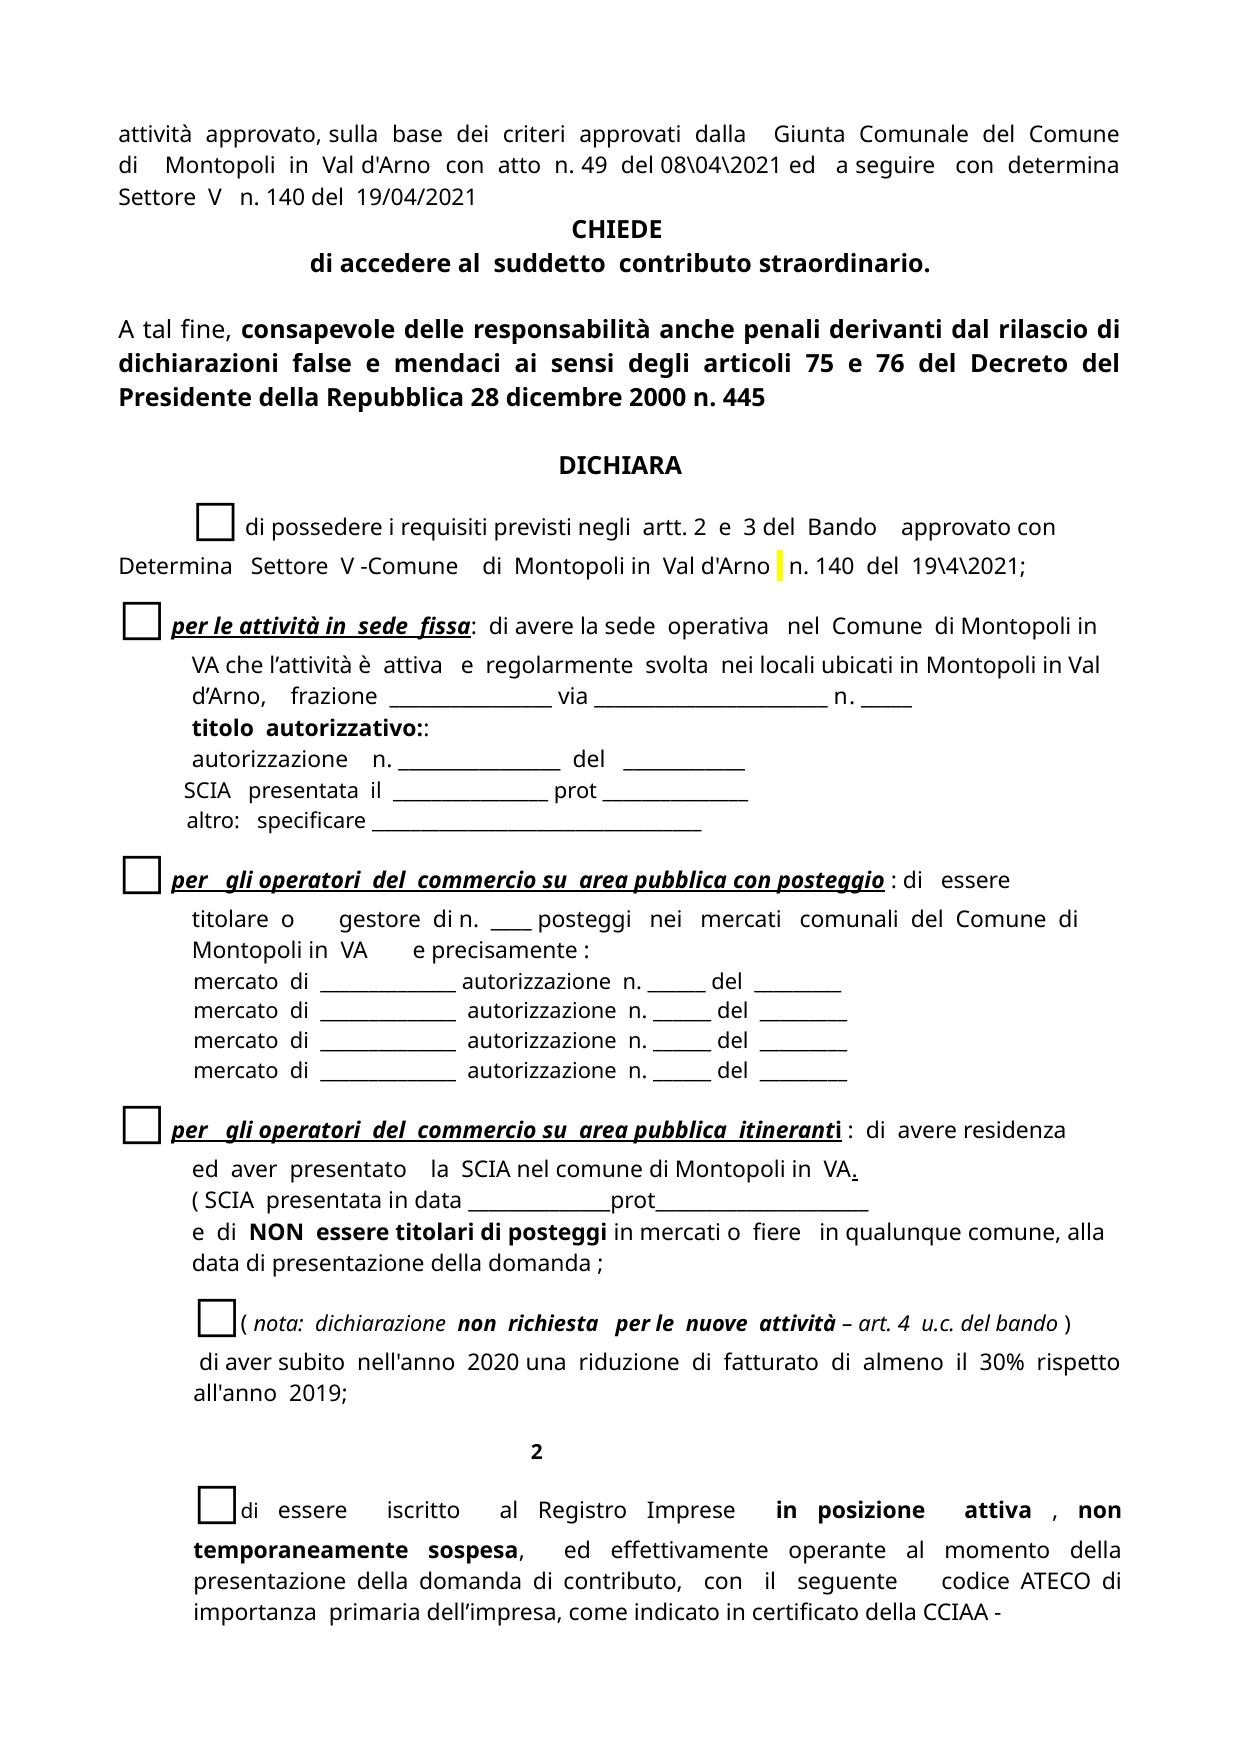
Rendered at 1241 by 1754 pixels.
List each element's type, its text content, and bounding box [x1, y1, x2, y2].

list 2 [493, 1437, 1122, 1466]
text attività approvato, sulla base dei criteri approvati dalla Giunta Comunale del Comune di Montopoli in Val d'Arno con atto n. 49 del 08\04\2021 ed a seguire con determina Settore V n. 140 del 19/04/2021 [118, 118, 1122, 212]
text autorizzazione n. ________________ del ____________ [118, 743, 1122, 774]
list □( nota: dichiarazione non richiesta per le nuove attività – art. 4 u.c. del bando ) [156, 1278, 1122, 1346]
list mercato di ______________ autorizzazione n. ______ del _________ [156, 966, 1122, 996]
text DICHIARA [118, 447, 1122, 482]
text SCIA presentata il ________________ prot _______________ [118, 774, 1122, 805]
text Determina Settore V -Comune di Montopoli in Val d'Arno n. 140 del 19\4\2021; [118, 550, 1122, 581]
list mercato di ______________ autorizzazione n. ______ del _________ [156, 996, 1122, 1025]
text e di NON essere titolari di posteggi in mercati o fiere in qualunque comune, alla data di presentazione della domanda ; [118, 1216, 1122, 1278]
text ( SCIA presentata in data ______________prot_____________________ [118, 1184, 1122, 1216]
text □ per gli operatori del commercio su area pubblica con posteggio : di essere titolare o gestore di n. ____ posteggi nei mercati comunali del Comune di Montopoli in VA e precisamente : [118, 835, 1122, 966]
text □ per gli operatori del commercio su area pubblica itineranti : di avere residenza ed aver presentato la SCIA nel comune di Montopoli in VA. [118, 1085, 1122, 1184]
text □ di possedere i requisiti previsti negli artt. 2 e 3 del Bando approvato con [118, 482, 1122, 550]
text A tal fine, consapevole delle responsabilità anche penali derivanti dal rilascio di dichiarazioni false e mendaci ai sensi degli articoli 75 e 76 del Decreto del Presidente della Repubblica 28 dicembre 2000 n. 445 [118, 311, 1122, 413]
text CHIEDE [118, 212, 1122, 246]
text altro: specificare __________________________________ [118, 805, 1122, 835]
text titolo autorizzativo:: [118, 712, 1122, 743]
text di accedere al suddetto contributo straordinario. [118, 246, 1122, 280]
text □ per le attività in sede fissa: di avere la sede operativa nel Comune di Montopoli in VA che l’attività è attiva e regolarmente svolta nei locali ubicati in Montopoli in Val d’Arno, frazione ________________ via _______________________ n. _____ [118, 581, 1122, 712]
list mercato di ______________ autorizzazione n. ______ del _________ [156, 1055, 1122, 1085]
list di aver subito nell'anno 2020 una riduzione di fatturato di almeno il 30% rispetto all'anno 2019; [156, 1346, 1122, 1409]
list □di essere iscritto al Registro Imprese in posizione attiva , non temporaneamente sospesa, ed effettivamente operante al momento della presentazione della domanda di contributo, con il seguente codice ATECO di importanza primaria dell’impresa, come indicato in certificato della CCIAA - [156, 1466, 1122, 1627]
list mercato di ______________ autorizzazione n. ______ del _________ [156, 1025, 1122, 1055]
